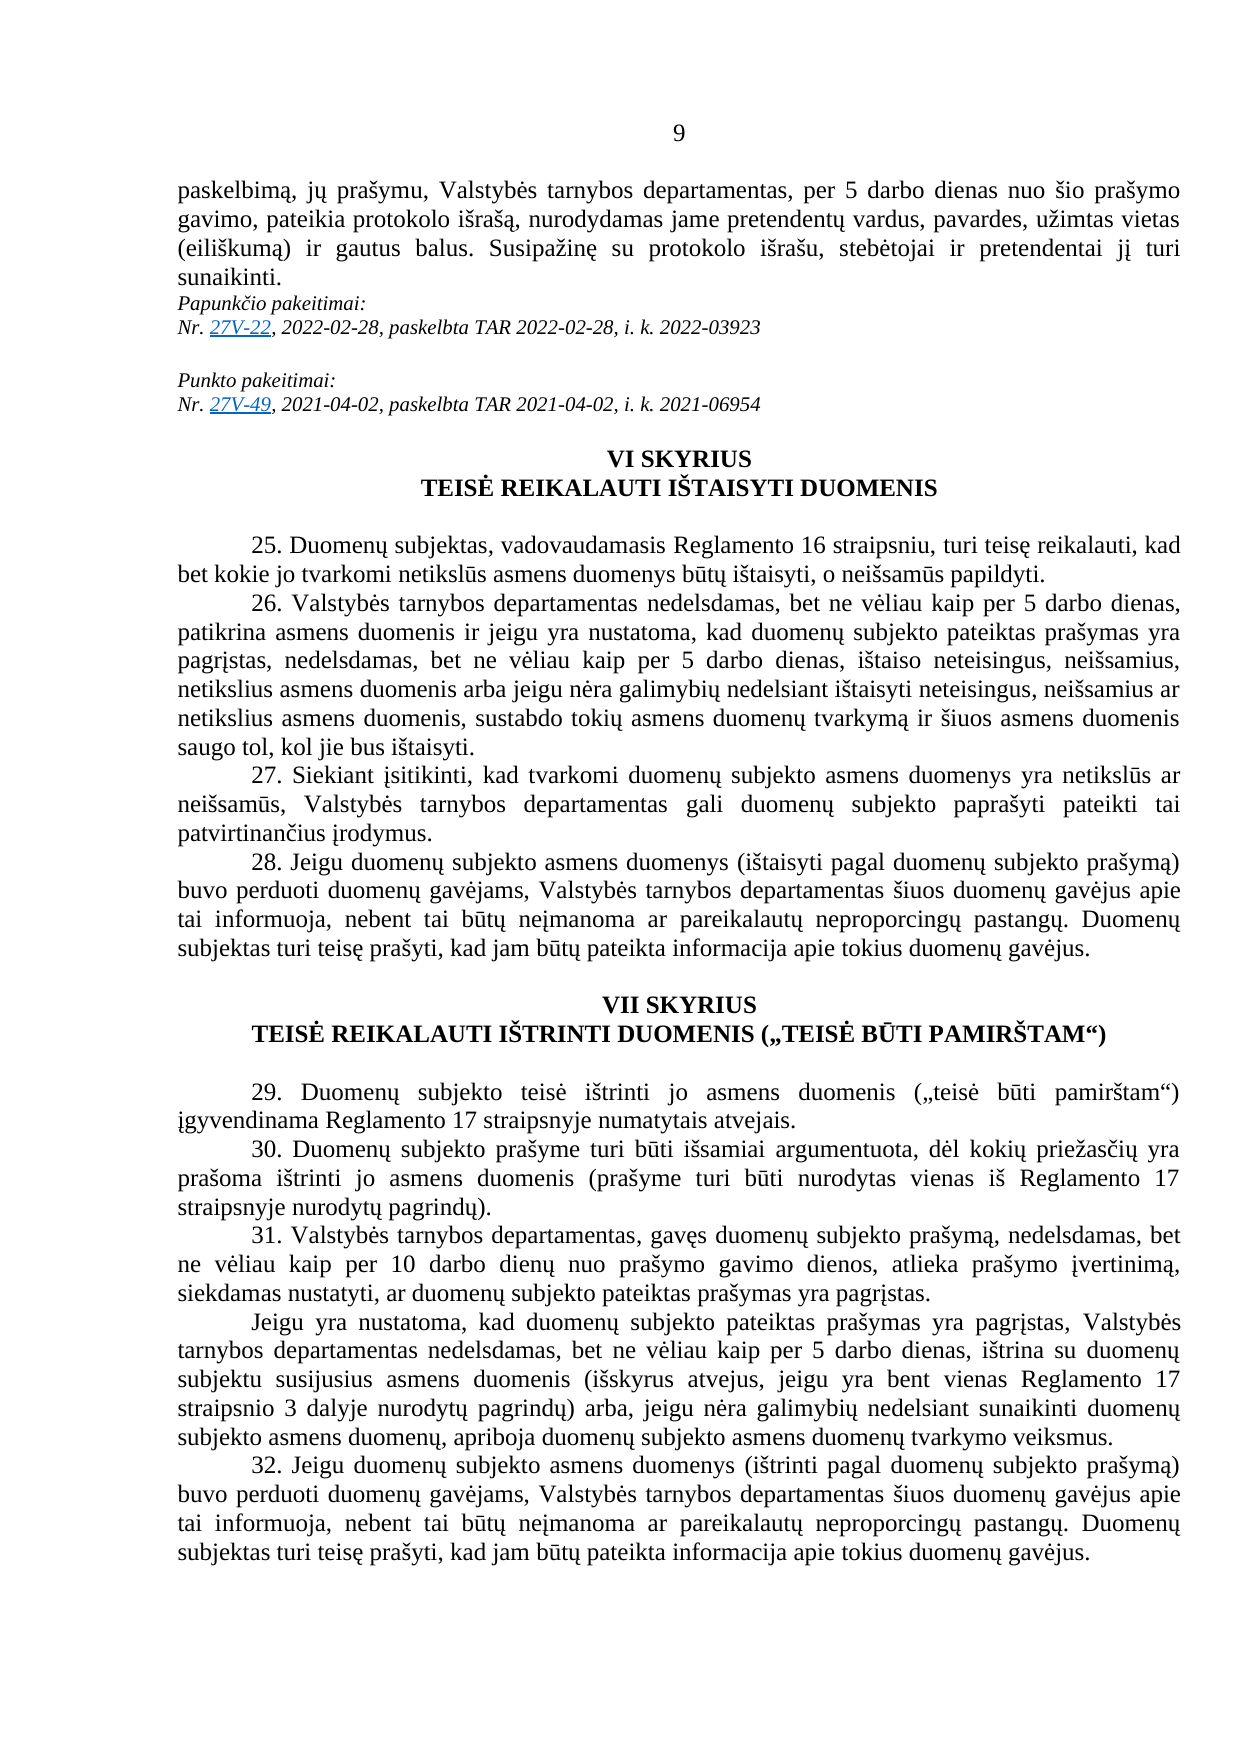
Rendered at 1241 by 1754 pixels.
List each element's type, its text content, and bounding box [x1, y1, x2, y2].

text paskelbimą, jų prašymu, Valstybės tarnybos departamentas, per 5 darbo dienas nuo šio prašymo gavimo, pateikia protokolo išrašą, nurodydamas jame pretendentų vardus, pavardes, užimtas vietas (eiliškumą) ir gautus balus. Susipažinę su protokolo išrašu, stebėtojai ir pretendentai jį turi sunaikinti. [177, 176, 1181, 291]
text 26. Valstybės tarnybos departamentas nedelsdamas, bet ne vėliau kaip per 5 darbo dienas, patikrina asmens duomenis ir jeigu yra nustatoma, kad duomenų subjekto pateiktas prašymas yra pagrįstas, nedelsdamas, bet ne vėliau kaip per 5 darbo dienas, ištaiso neteisingus, neišsamius, netikslius asmens duomenis arba jeigu nėra galimybių nedelsiant ištaisyti neteisingus, neišsamius ar netikslius asmens duomenis, sustabdo tokių asmens duomenų tvarkymą ir šiuos asmens duomenis saugo tol, kol jie bus ištaisyti. [177, 588, 1181, 761]
text Jeigu yra nustatoma, kad duomenų subjekto pateiktas prašymas yra pagrįstas, Valstybės tarnybos departamentas nedelsdamas, bet ne vėliau kaip per 5 darbo dienas, ištrina su duomenų subjektu susijusius asmens duomenis (išskyrus atvejus, jeigu yra bent vienas Reglamento 17 straipsnio 3 dalyje nurodytų pagrindų) arba, jeigu nėra galimybių nedelsiant sunaikinti duomenų subjekto asmens duomenų, apriboja duomenų subjekto asmens duomenų tvarkymo veiksmus. [177, 1307, 1181, 1451]
text TEISĖ REIKALAUTI IŠTAISYTI DUOMENIS [177, 473, 1181, 502]
text VII SKYRIUS [177, 991, 1181, 1019]
text 31. Valstybės tarnybos departamentas, gavęs duomenų subjekto prašymą, nedelsdamas, bet ne vėliau kaip per 10 darbo dienų nuo prašymo gavimo dienos, atlieka prašymo įvertinimą, siekdamas nustatyti, ar duomenų subjekto pateiktas prašymas yra pagrįstas. [177, 1221, 1181, 1307]
text 30. Duomenų subjekto prašyme turi būti išsamiai argumentuota, dėl kokių priežasčių yra prašoma ištrinti jo asmens duomenis (prašyme turi būti nurodytas vienas iš Reglamento 17 straipsnyje nurodytų pagrindų). [177, 1134, 1181, 1221]
text Punkto pakeitimai: [177, 367, 1181, 392]
text 27. Siekiant įsitikinti, kad tvarkomi duomenų subjekto asmens duomenys yra netikslūs ar neišsamūs, Valstybės tarnybos departamentas gali duomenų subjekto paprašyti pateikti tai patvirtinančius įrodymus. [177, 761, 1181, 847]
text Nr. 27V-49, 2021-04-02, paskelbta TAR 2021-04-02, i. k. 2021-06954 [177, 392, 1181, 416]
text TEISĖ REIKALAUTI IŠTRINTI DUOMENIS („TEISĖ BŪTI PAMIRŠTAM“) [177, 1019, 1181, 1048]
text 25. Duomenų subjektas, vadovaudamasis Reglamento 16 straipsniu, turi teisę reikalauti, kad bet kokie jo tvarkomi netikslūs asmens duomenys būtų ištaisyti, o neišsamūs papildyti. [177, 531, 1181, 588]
text 29. Duomenų subjekto teisė ištrinti jo asmens duomenis („teisė būti pamirštam“) įgyvendinama Reglamento 17 straipsnyje numatytais atvejais. [177, 1077, 1181, 1134]
text Nr. 27V-22, 2022-02-28, paskelbta TAR 2022-02-28, i. k. 2022-03923 [177, 315, 1181, 339]
text Papunkčio pakeitimai: [177, 291, 1181, 315]
text VI SKYRIUS [177, 444, 1181, 473]
text 28. Jeigu duomenų subjekto asmens duomenys (ištaisyti pagal duomenų subjekto prašymą) buvo perduoti duomenų gavėjams, Valstybės tarnybos departamentas šiuos duomenų gavėjus apie tai informuoja, nebent tai būtų neįmanoma ar pareikalautų neproporcingų pastangų. Duomenų subjektas turi teisę prašyti, kad jam būtų pateikta informacija apie tokius duomenų gavėjus. [177, 847, 1181, 962]
text 32. Jeigu duomenų subjekto asmens duomenys (ištrinti pagal duomenų subjekto prašymą) buvo perduoti duomenų gavėjams, Valstybės tarnybos departamentas šiuos duomenų gavėjus apie tai informuoja, nebent tai būtų neįmanoma ar pareikalautų neproporcingų pastangų. Duomenų subjektas turi teisę prašyti, kad jam būtų pateikta informacija apie tokius duomenų gavėjus. [177, 1451, 1181, 1566]
